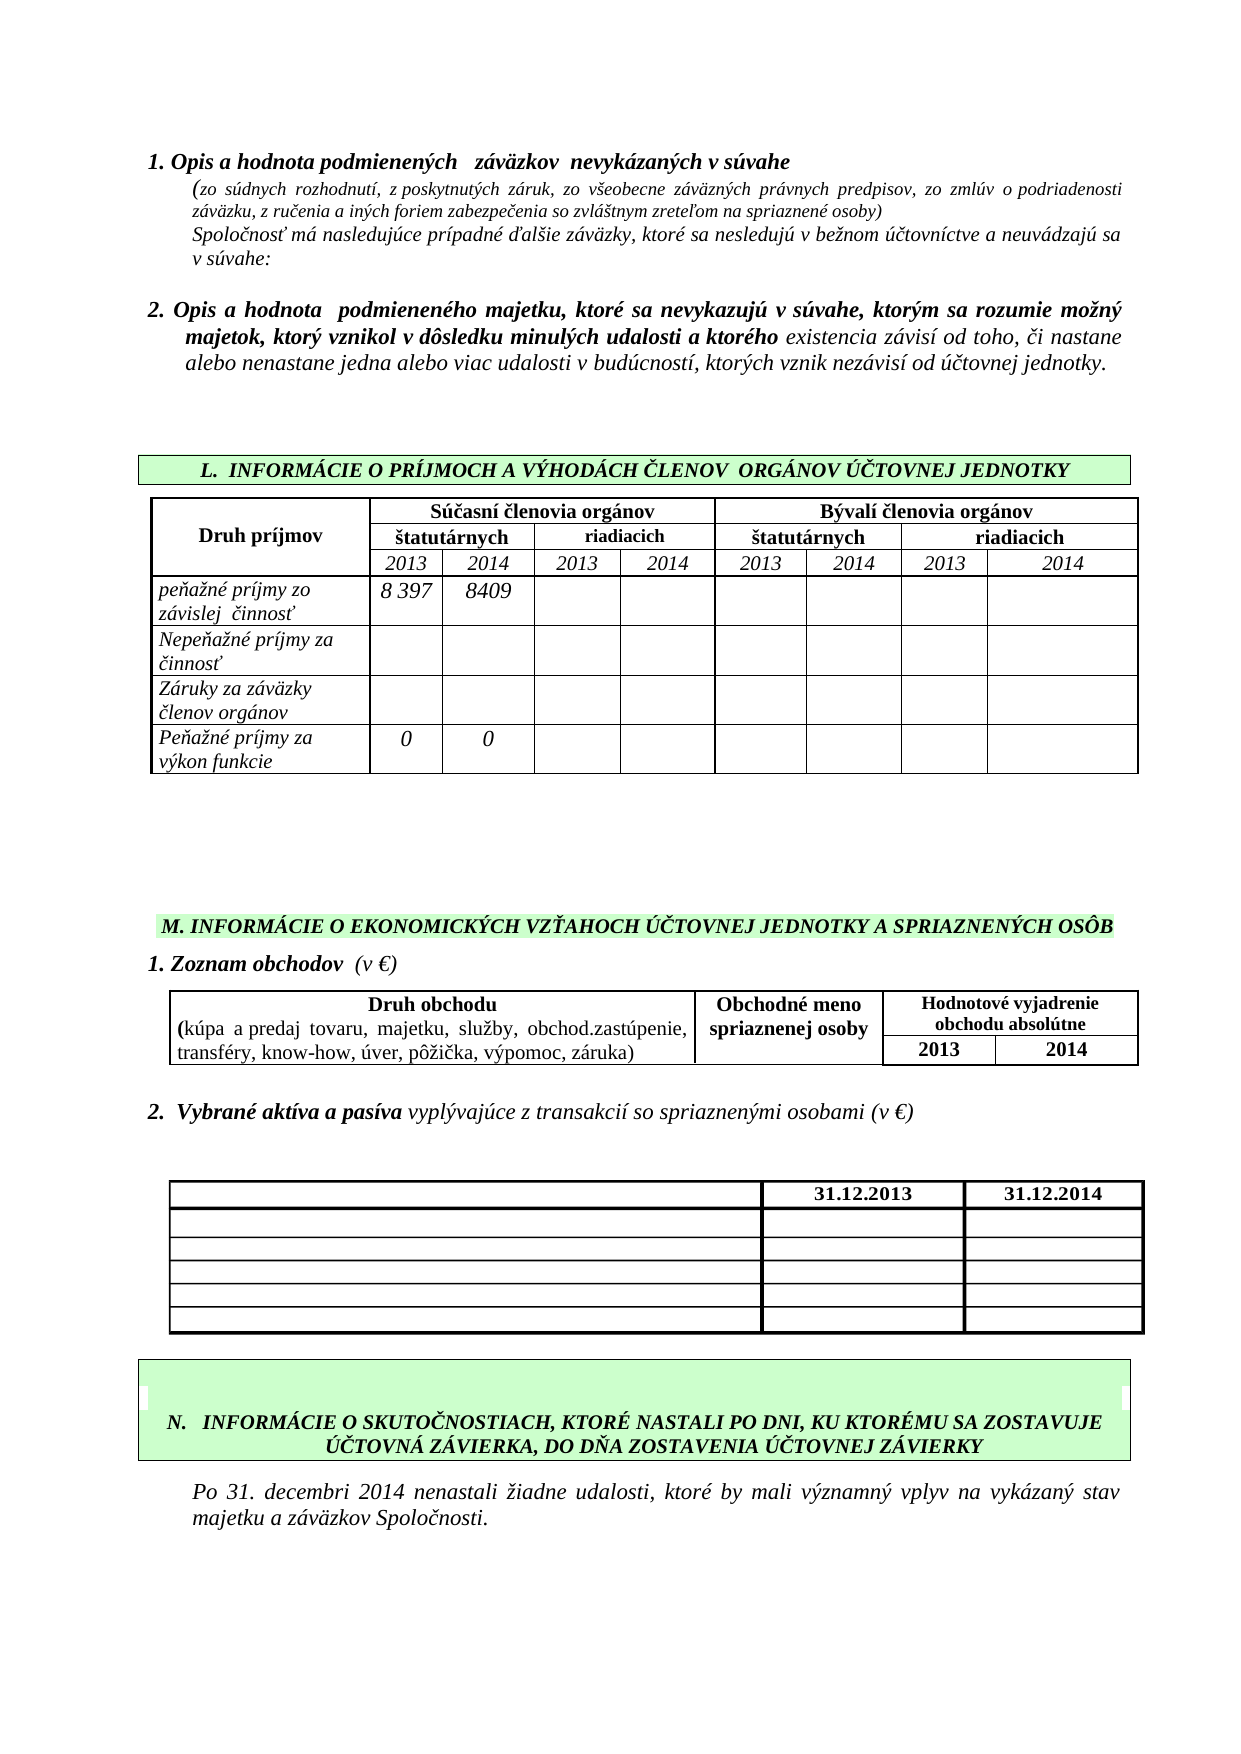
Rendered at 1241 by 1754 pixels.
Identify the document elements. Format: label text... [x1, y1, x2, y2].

table_cell [443, 676, 534, 724]
table_cell 2014 [996, 1036, 1137, 1064]
table_cell [902, 577, 987, 625]
table_cell 0 [443, 725, 534, 773]
table_cell 2014 [988, 550, 1137, 575]
subtitle M. Informácie o ekonomických vzťahoch účtovnej jednotky a spriaznených osôb [148, 914, 1122, 938]
table_cell [716, 676, 806, 724]
table_cell riadiacich [535, 524, 714, 549]
table_header Druh príjmov [153, 499, 369, 575]
table_cell [807, 725, 901, 773]
table_cell 8409 [443, 577, 534, 625]
table_cell 2014 [807, 550, 901, 575]
table_cell [902, 626, 987, 674]
table_cell [621, 676, 714, 724]
table_cell 2014 [443, 550, 534, 575]
table_cell [716, 725, 806, 773]
table_cell [371, 626, 442, 674]
subtitle N. Informácie o skutočnostiach, ktoré nastali po dni, ku ktorému sa zostavuje účtovná závierka, do dňa zostavenia účtovnej závierky [139, 1407, 1130, 1460]
table_cell 2013 [902, 550, 987, 575]
table_header Hodnotové vyjadrenie obchodu absolútne [884, 992, 1137, 1035]
table_cell [988, 577, 1137, 625]
table_cell [621, 626, 714, 674]
table_cell Peňažné príjmy za výkon funkcie [153, 725, 369, 773]
table_cell [988, 725, 1137, 773]
table_cell [716, 577, 806, 625]
table_cell 2013 [884, 1036, 995, 1064]
table_cell [535, 725, 620, 773]
table_cell [902, 676, 987, 724]
table_cell [371, 676, 442, 724]
table_cell 8 397 [371, 577, 442, 625]
table_cell [535, 577, 620, 625]
table_header Súčasní členovia orgánov [371, 499, 714, 523]
table_cell [443, 626, 534, 674]
text 2. Opis a hodnota podmieneného majetku, ktoré sa nevykazujú v súvahe, ktorým sa rozumie možný majetok, ktorý vznikol v dôsledku minulých udalosti a ktorého existencia závisí od toho, či nastane alebo nenastane jedna alebo viac udalosti v budúcností, ktorých vznik nezávisí od účtovnej jednotky. [148, 296, 1122, 376]
table_cell [807, 626, 901, 674]
table_cell [535, 676, 620, 724]
table_cell [902, 725, 987, 773]
table_cell 2013 [371, 550, 442, 575]
table_cell štatutárnych [371, 524, 534, 549]
table_header Bývalí členovia orgánov [716, 499, 1137, 523]
text Po 31. decembri 2014 nenastali žiadne udalosti, ktoré by mali významný vplyv na vykázaný stav majetku a záväzkov Spoločnosti. [192, 1478, 1122, 1531]
subtitle L. Informácie o príjmoch a výhodách členov orgánov účtovnej jednotky [139, 456, 1130, 484]
table_cell riadiacich [902, 524, 1137, 549]
table_cell 2014 [621, 550, 714, 575]
text Spoločnosť má nasledujúce prípadné ďalšie záväzky, ktoré sa nesledujú v bežnom účtovníctve a neuvádzajú sa v súvahe: [192, 222, 1122, 270]
table_cell Záruky za záväzky členov orgánov [153, 676, 369, 724]
text 2. Vybrané aktíva a pasíva vyplývajúce z transakcií so spriaznenými osobami (v €) [148, 1098, 1122, 1124]
text 1. Zoznam obchodov (v €) [148, 950, 1122, 976]
table_cell 0 [371, 725, 442, 773]
table_cell Nepeňažné príjmy za činnosť [153, 626, 369, 674]
table_cell [807, 577, 901, 625]
text (zo súdnych rozhodnutí, z poskytnutých záruk, zo všeobecne záväzných právnych predpisov, zo zmlúv o podriadenosti záväzku, z ručenia a iných foriem zabezpečenia so zvláštnym zreteľom na spriaznené osoby) [192, 174, 1122, 222]
table_header Druh obchodu (kúpa a predaj tovaru, majetku, služby, obchod.zastúpenie, transféry, know-how, úver, pôžička, výpomoc, záruka) [171, 992, 695, 1064]
table_cell peňažné príjmy zo závislej činnosť [153, 577, 369, 625]
table_cell [621, 577, 714, 625]
table_cell [621, 725, 714, 773]
table_cell štatutárnych [716, 524, 901, 549]
table_cell [807, 676, 901, 724]
table_cell [988, 626, 1137, 674]
table_cell [535, 626, 620, 674]
table_cell 2013 [535, 550, 620, 575]
table_header Obchodné meno spriaznenej osoby [695, 992, 882, 1064]
subtitle 1. Opis a hodnota podmienených záväzkov nevykázaných v súvahe [148, 148, 1122, 174]
table_cell [988, 676, 1137, 724]
table_cell 2013 [716, 550, 806, 575]
table_cell [716, 626, 806, 674]
